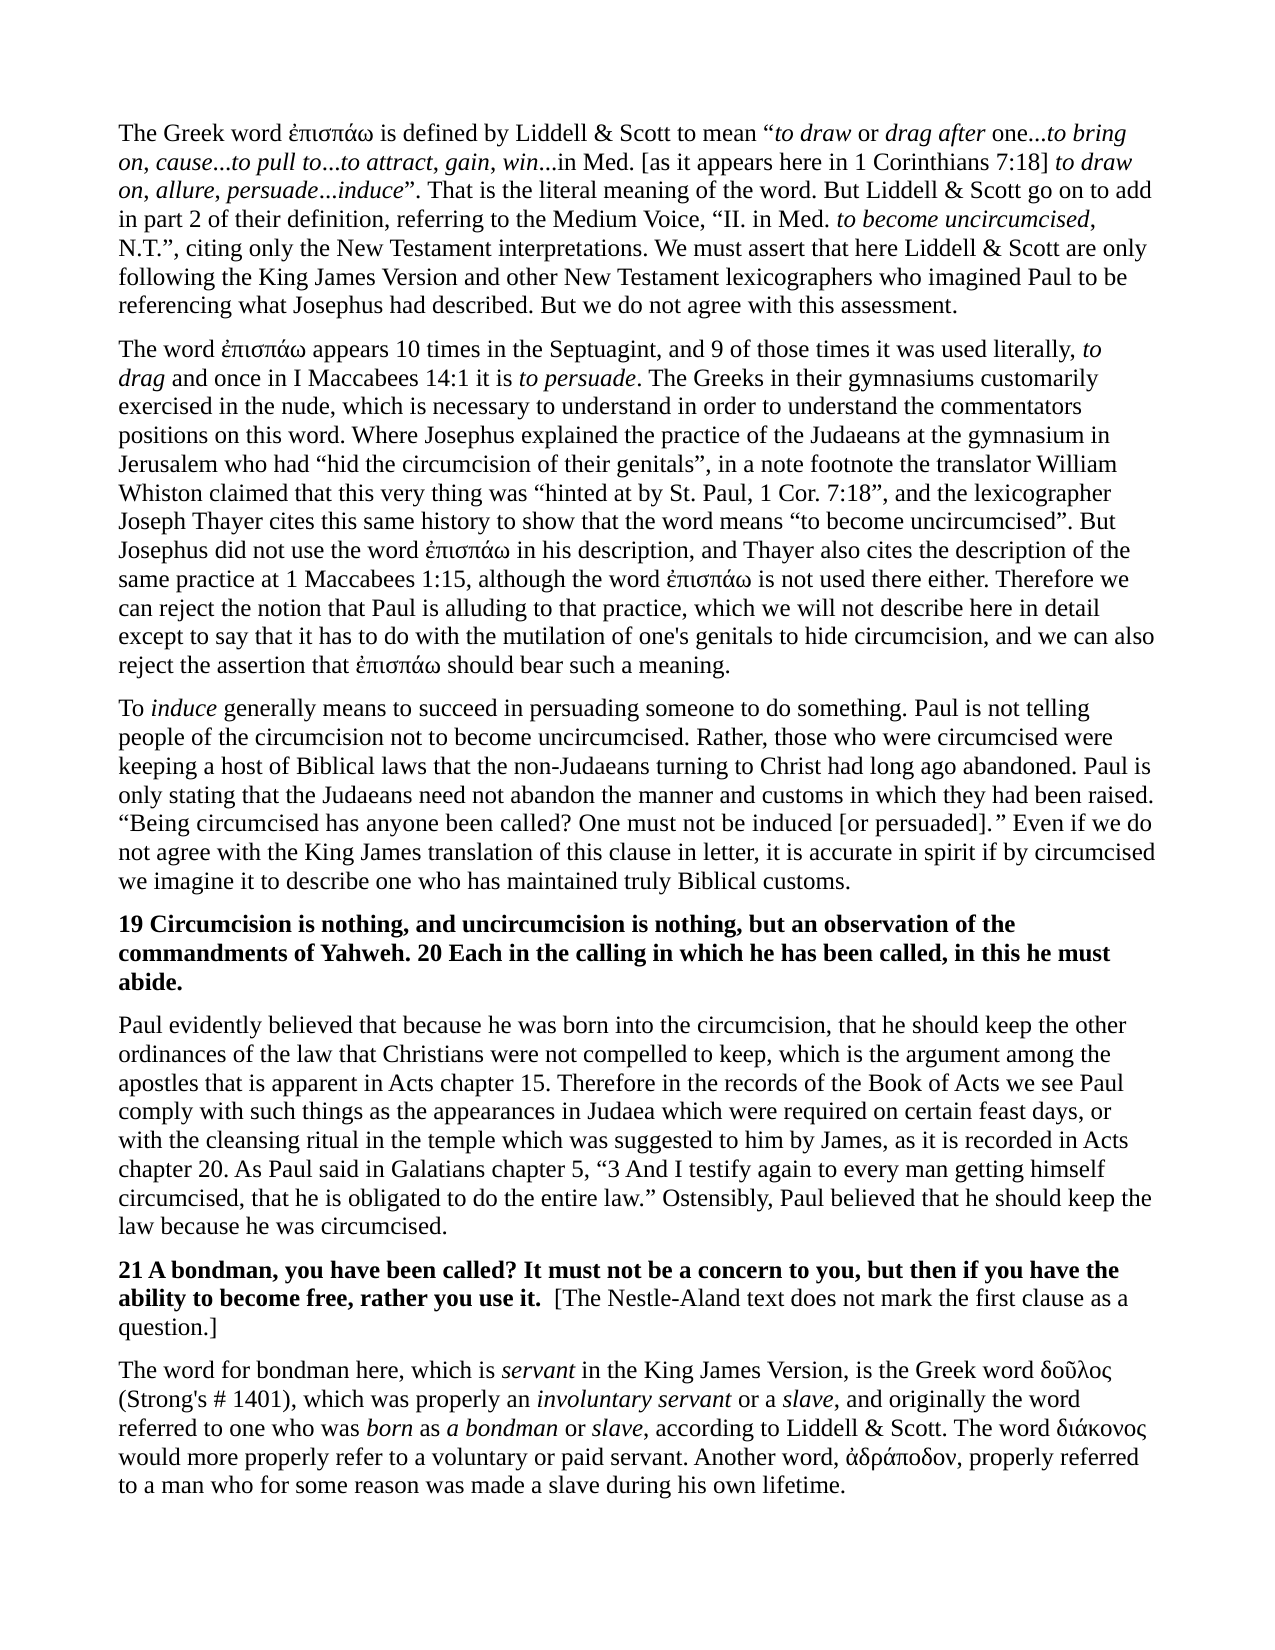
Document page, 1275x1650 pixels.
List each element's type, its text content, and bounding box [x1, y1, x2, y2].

text 21 A bondman, you have been called? It must not be a concern to you, but then if you have the ability to become free, rather you use it. [The Nestle-Aland text does not mark the first clause as a question.] [118, 1255, 1157, 1341]
text The word for bondman here, which is servant in the King James Version, is the Greek word δοῦλος (Strong's # 1401), which was properly an involuntary servant or a slave, and originally the word referred to one who was born as a bondman or slave, according to Liddell & Scott. The word διάκονος would more properly refer to a voluntary or paid servant. Another word, ἀδράποδον, properly referred to a man who for some reason was made a slave during his own lifetime. [118, 1356, 1157, 1499]
text The word ἐπισπάω appears 10 times in the Septuagint, and 9 of those times it was used literally, to drag and once in I Maccabees 14:1 it is to persuade. The Greeks in their gymnasiums customarily exercised in the nude, which is necessary to understand in order to understand the commentators positions on this word. Where Josephus explained the practice of the Judaeans at the gymnasium in Jerusalem who had “hid the circumcision of their genitals”, in a note footnote the translator William Whiston claimed that this very thing was “hinted at by St. Paul, 1 Cor. 7:18”, and the lexicographer Joseph Thayer cites this same history to show that the word means “to become uncircumcised”. But Josephus did not use the word ἐπισπάω in his description, and Thayer also cites the description of the same practice at 1 Maccabees 1:15, although the word ἐπισπάω is not used there either. Therefore we can reject the notion that Paul is alluding to that practice, which we will not describe here in detail except to say that it has to do with the mutilation of one's genitals to hide circumcision, and we can also reject the assertion that ἐπισπάω should bear such a meaning. [118, 334, 1157, 679]
text 19 Circumcision is nothing, and uncircumcision is nothing, but an observation of the commandments of Yahweh. 20 Each in the calling in which he has been called, in this he must abide. [118, 909, 1157, 996]
text To induce generally means to succeed in persuading someone to do something. Paul is not telling people of the circumcision not to become uncircumcised. Rather, those who were circumcised were keeping a host of Biblical laws that the non-Judaeans turning to Christ had long ago abandoned. Paul is only stating that the Judaeans need not abandon the manner and customs in which they had been raised. “Being circumcised has anyone been called? One must not be induced [or persuaded].” Even if we do not agree with the King James translation of this clause in letter, it is accurate in spirit if by circumcised we imagine it to describe one who has maintained truly Biblical customs. [118, 693, 1157, 895]
text The Greek word ἐπισπάω is defined by Liddell & Scott to mean “to draw or drag after one...to bring on, cause...to pull to...to attract, gain, win...in Med. [as it appears here in 1 Corinthians 7:18] to draw on, allure, persuade...induce”. That is the literal meaning of the word. But Liddell & Scott go on to add in part 2 of their definition, referring to the Medium Voice, “II. in Med. to become uncircumcised, N.T.”, citing only the New Testament interpretations. We must assert that here Liddell & Scott are only following the King James Version and other New Testament lexicographers who imagined Paul to be referencing what Josephus had described. But we do not agree with this assessment. [118, 118, 1157, 319]
text Paul evidently believed that because he was born into the circumcision, that he should keep the other ordinances of the law that Christians were not compelled to keep, which is the argument among the apostles that is apparent in Acts chapter 15. Therefore in the records of the Book of Acts we see Paul comply with such things as the appearances in Judaea which were required on certain feast days, or with the cleansing ritual in the temple which was suggested to him by James, as it is recorded in Acts chapter 20. As Paul said in Galatians chapter 5, “3 And I testify again to every man getting himself circumcised, that he is obligated to do the entire law.” Ostensibly, Paul believed that he should keep the law because he was circumcised. [118, 1010, 1157, 1240]
